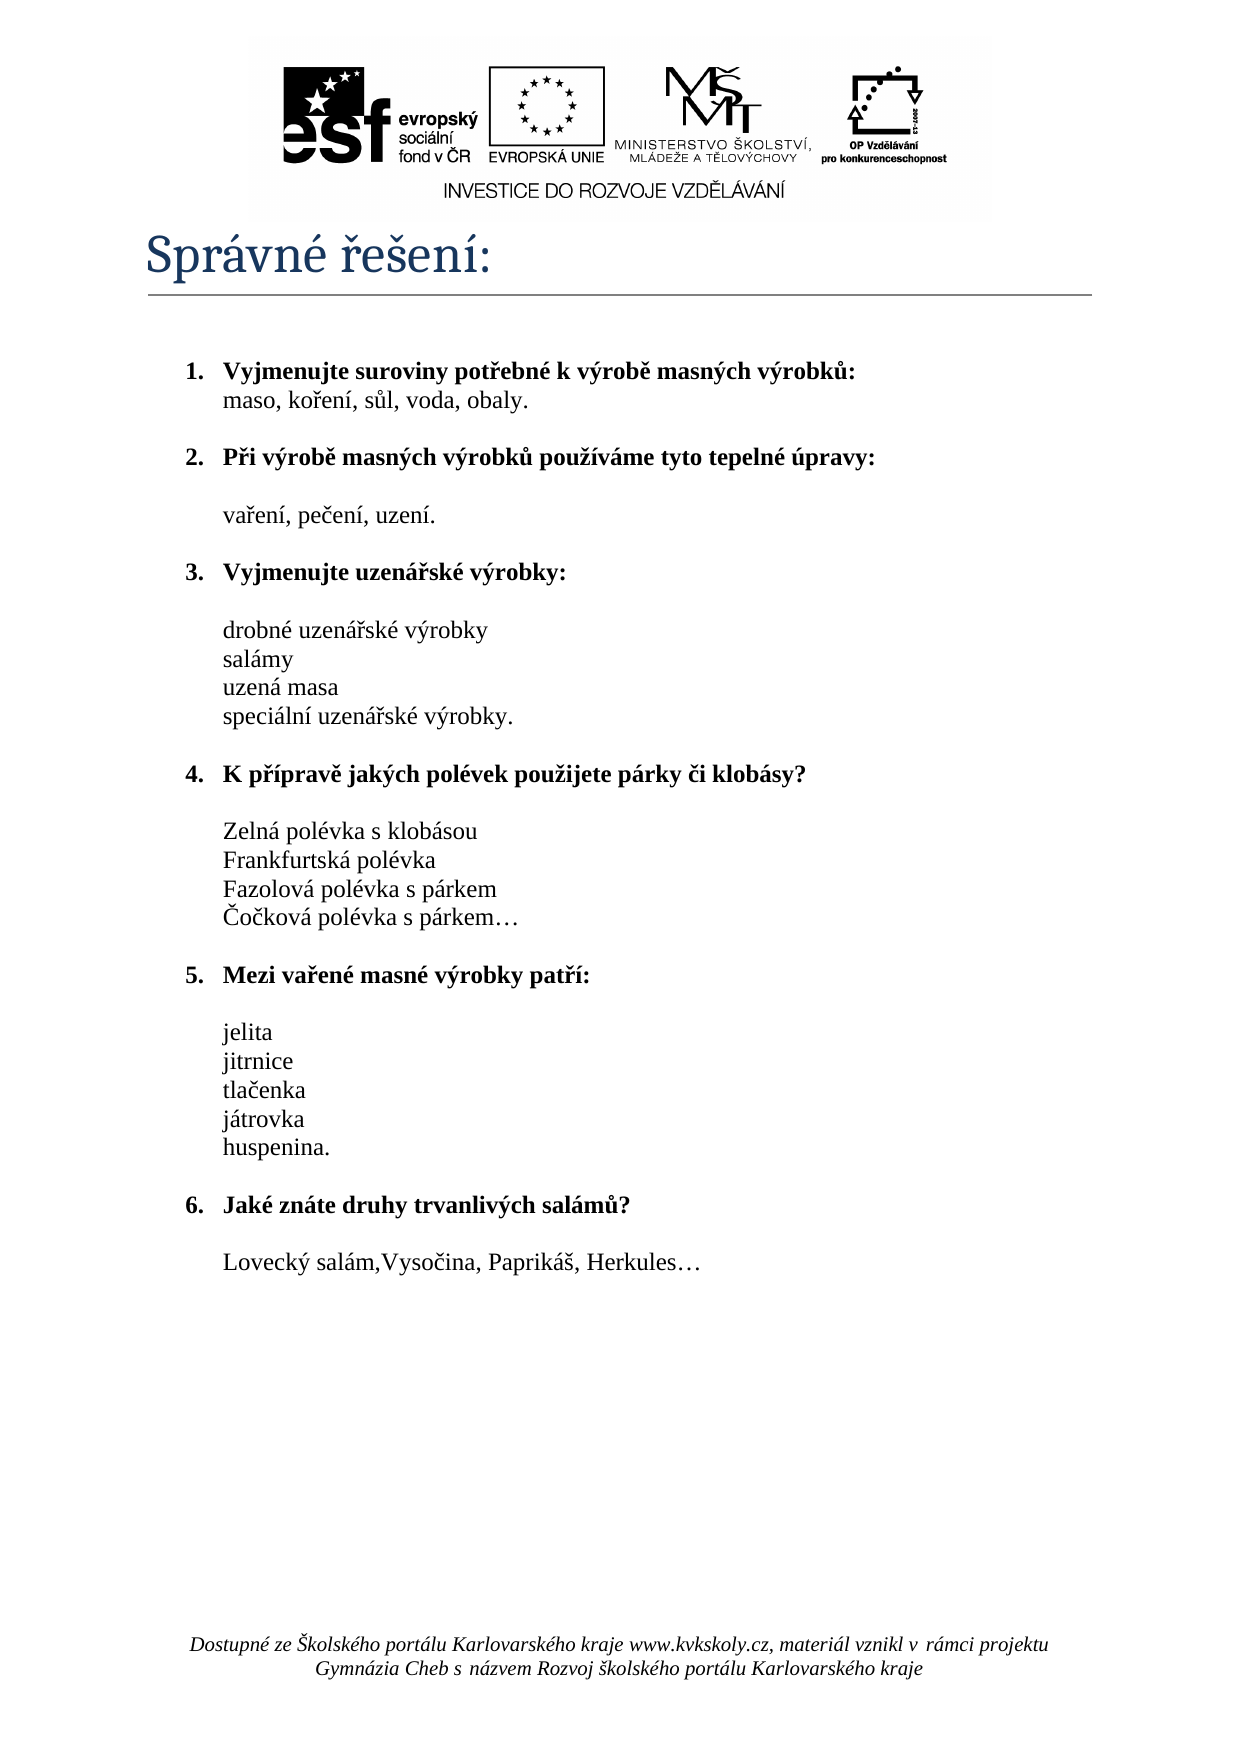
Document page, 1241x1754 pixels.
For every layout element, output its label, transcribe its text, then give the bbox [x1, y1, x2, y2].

list jitrnice [223, 1046, 1092, 1075]
title Správné řešení: [148, 148, 1092, 294]
list játrovka [223, 1104, 1092, 1132]
list Mezi vařené masné výrobky patří: [185, 960, 1092, 989]
list Frankfurtská polévka [223, 845, 1092, 874]
text maso, koření, sůl, voda, obaly. [223, 385, 1092, 414]
list vaření, pečení, uzení. [223, 500, 1092, 529]
list tlačenka [223, 1075, 1092, 1104]
list jelita [223, 1017, 1092, 1046]
list Fazolová polévka s párkem [223, 874, 1092, 902]
list uzená masa [223, 672, 1092, 701]
list Jaké znáte druhy trvanlivých salámů? [185, 1190, 1092, 1219]
list salámy [223, 644, 1092, 672]
list speciální uzenářské výrobky. [223, 701, 1092, 730]
list Lovecký salám,Vysočina, Paprikáš, Herkules… [223, 1247, 1092, 1276]
list Čočková polévka s párkem… [223, 902, 1092, 931]
list Zelná polévka s klobásou [223, 816, 1092, 845]
list Vyjmenujte suroviny potřebné k výrobě masných výrobků: [185, 356, 1092, 385]
list drobné uzenářské výrobky [223, 615, 1092, 644]
list K přípravě jakých polévek použijete párky či klobásy? [185, 759, 1092, 787]
list Při výrobě masných výrobků používáme tyto tepelné úpravy: [185, 442, 1092, 471]
list Vyjmenujte uzenářské výrobky: [185, 557, 1092, 586]
picture [248, 36, 992, 222]
list huspenina. [223, 1132, 1092, 1161]
